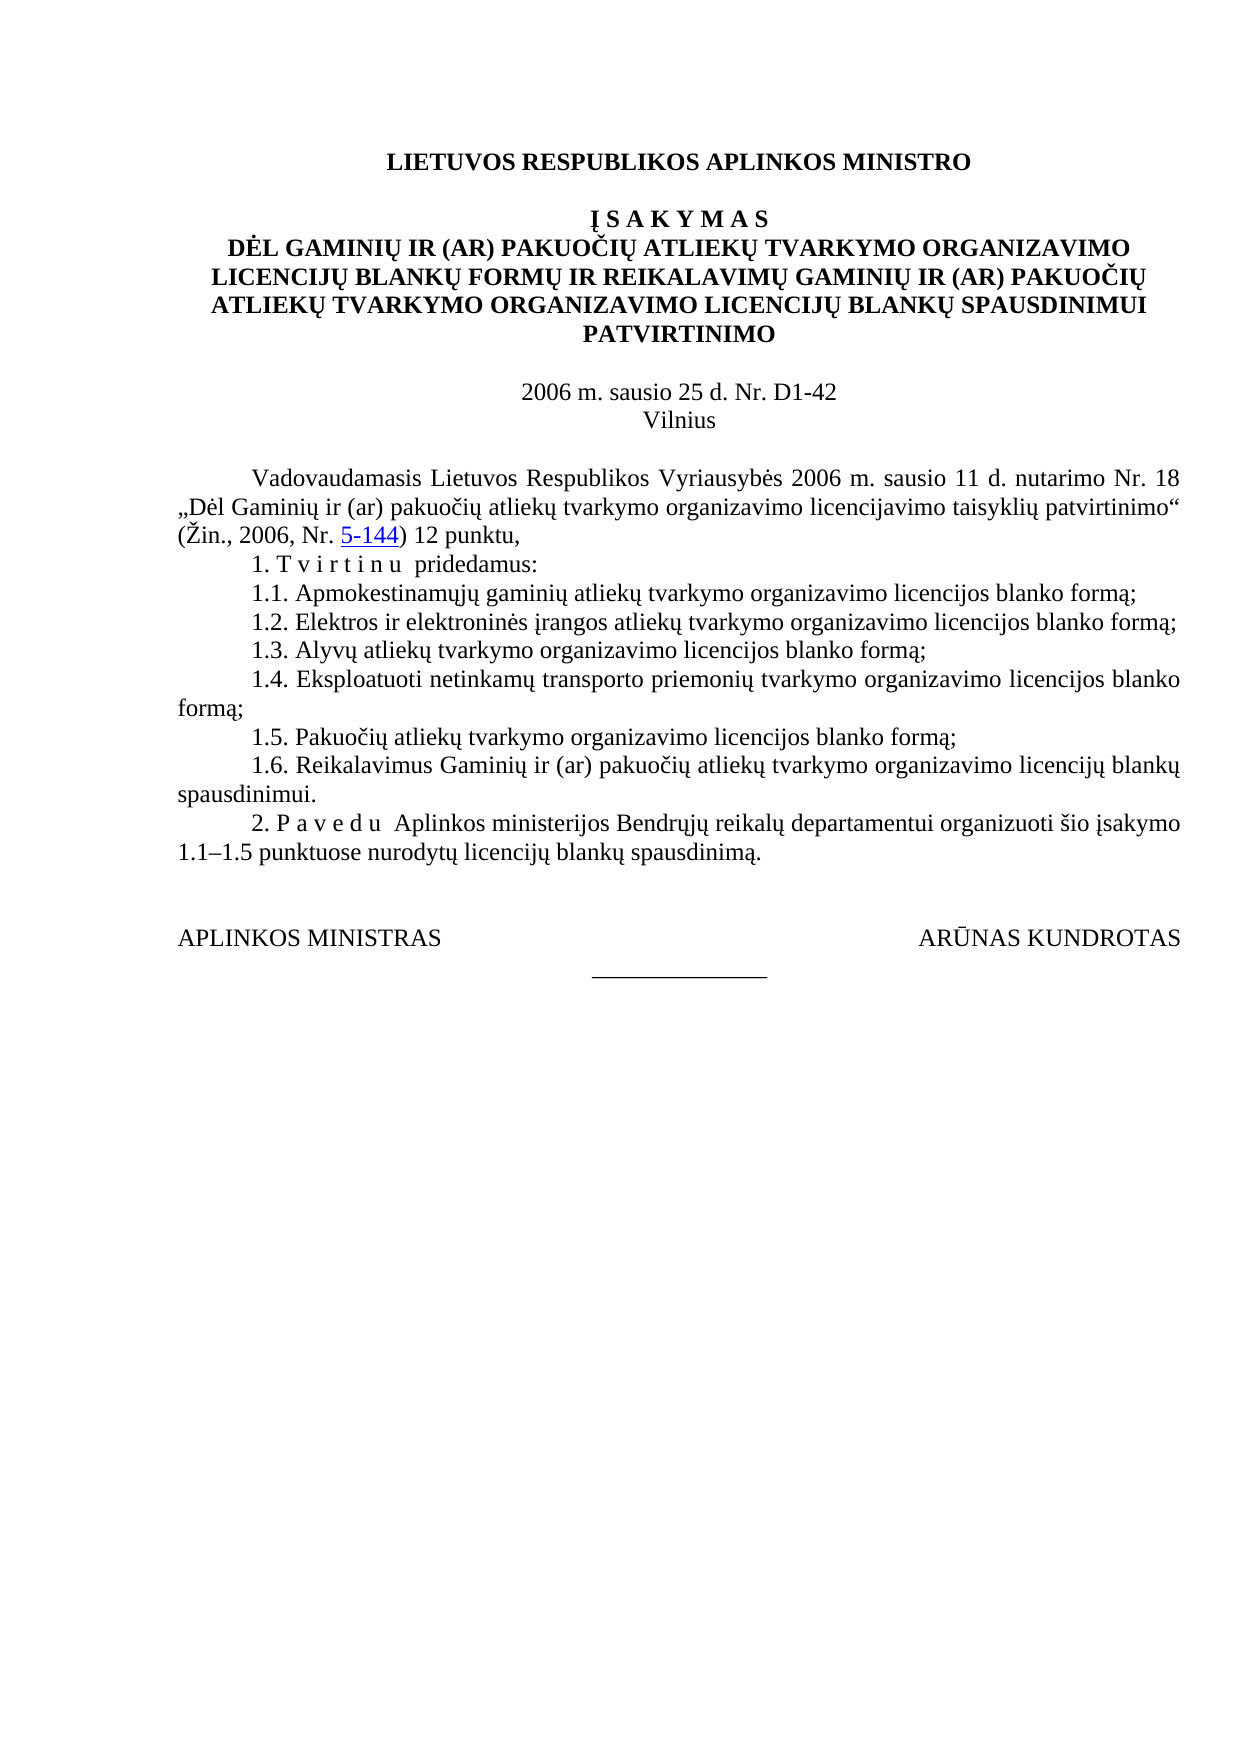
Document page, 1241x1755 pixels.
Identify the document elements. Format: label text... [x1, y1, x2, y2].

text LIETUVOS RESPUBLIKOS APLINKOS MINISTRO [177, 147, 1181, 176]
text Į S A K Y M A S [177, 204, 1181, 233]
text 1.2. Elektros ir elektroninės įrangos atliekų tvarkymo organizavimo licencijos blanko formą; [177, 607, 1181, 636]
text Vilnius [177, 406, 1181, 434]
text 1.3. Alyvų atliekų tvarkymo organizavimo licencijos blanko formą; [177, 636, 1181, 664]
text 1.4. Eksploatuoti netinkamų transporto priemonių tvarkymo organizavimo licencijos blanko formą; [177, 664, 1181, 722]
text 1.1. Apmokestinamųjų gaminių atliekų tvarkymo organizavimo licencijos blanko formą; [177, 578, 1181, 607]
text 1.5. Pakuočių atliekų tvarkymo organizavimo licencijos blanko formą; [177, 722, 1181, 751]
text APLINKOS MINISTRAS ARŪNAS KUNDROTAS [177, 923, 1181, 952]
text DĖL GAMINIŲ IR (AR) PAKUOČIŲ ATLIEKŲ TVARKYMO ORGANIZAVIMO LICENCIJŲ BLANKŲ FORMŲ IR REIKALAVIMŲ GAMINIŲ IR (AR) PAKUOČIŲ ATLIEKŲ TVARKYMO ORGANIZAVIMO LICENCIJŲ BLANKŲ SPAUSDINIMUI PATVIRTINIMO [177, 233, 1181, 348]
text 2006 m. sausio 25 d. Nr. D1-42 [177, 377, 1181, 406]
text 1.6. Reikalavimus Gaminių ir (ar) pakuočių atliekų tvarkymo organizavimo licencijų blankų spausdinimui. [177, 751, 1181, 808]
text 2. Pavedu Aplinkos ministerijos Bendrųjų reikalų departamentui organizuoti šio įsakymo 1.1–1.5 punktuose nurodytų licencijų blankų spausdinimą. [177, 808, 1181, 866]
text 1. Tvirtinu pridedamus: [177, 549, 1181, 578]
text Vadovaudamasis Lietuvos Respublikos Vyriausybės 2006 m. sausio 11 d. nutarimo Nr. 18 „Dėl Gaminių ir (ar) pakuočių atliekų tvarkymo organizavimo licencijavimo taisyklių patvirtinimo“ (Žin., 2006, Nr. 5-144) 12 punktu, [177, 463, 1181, 549]
text ______________ [177, 952, 1181, 981]
